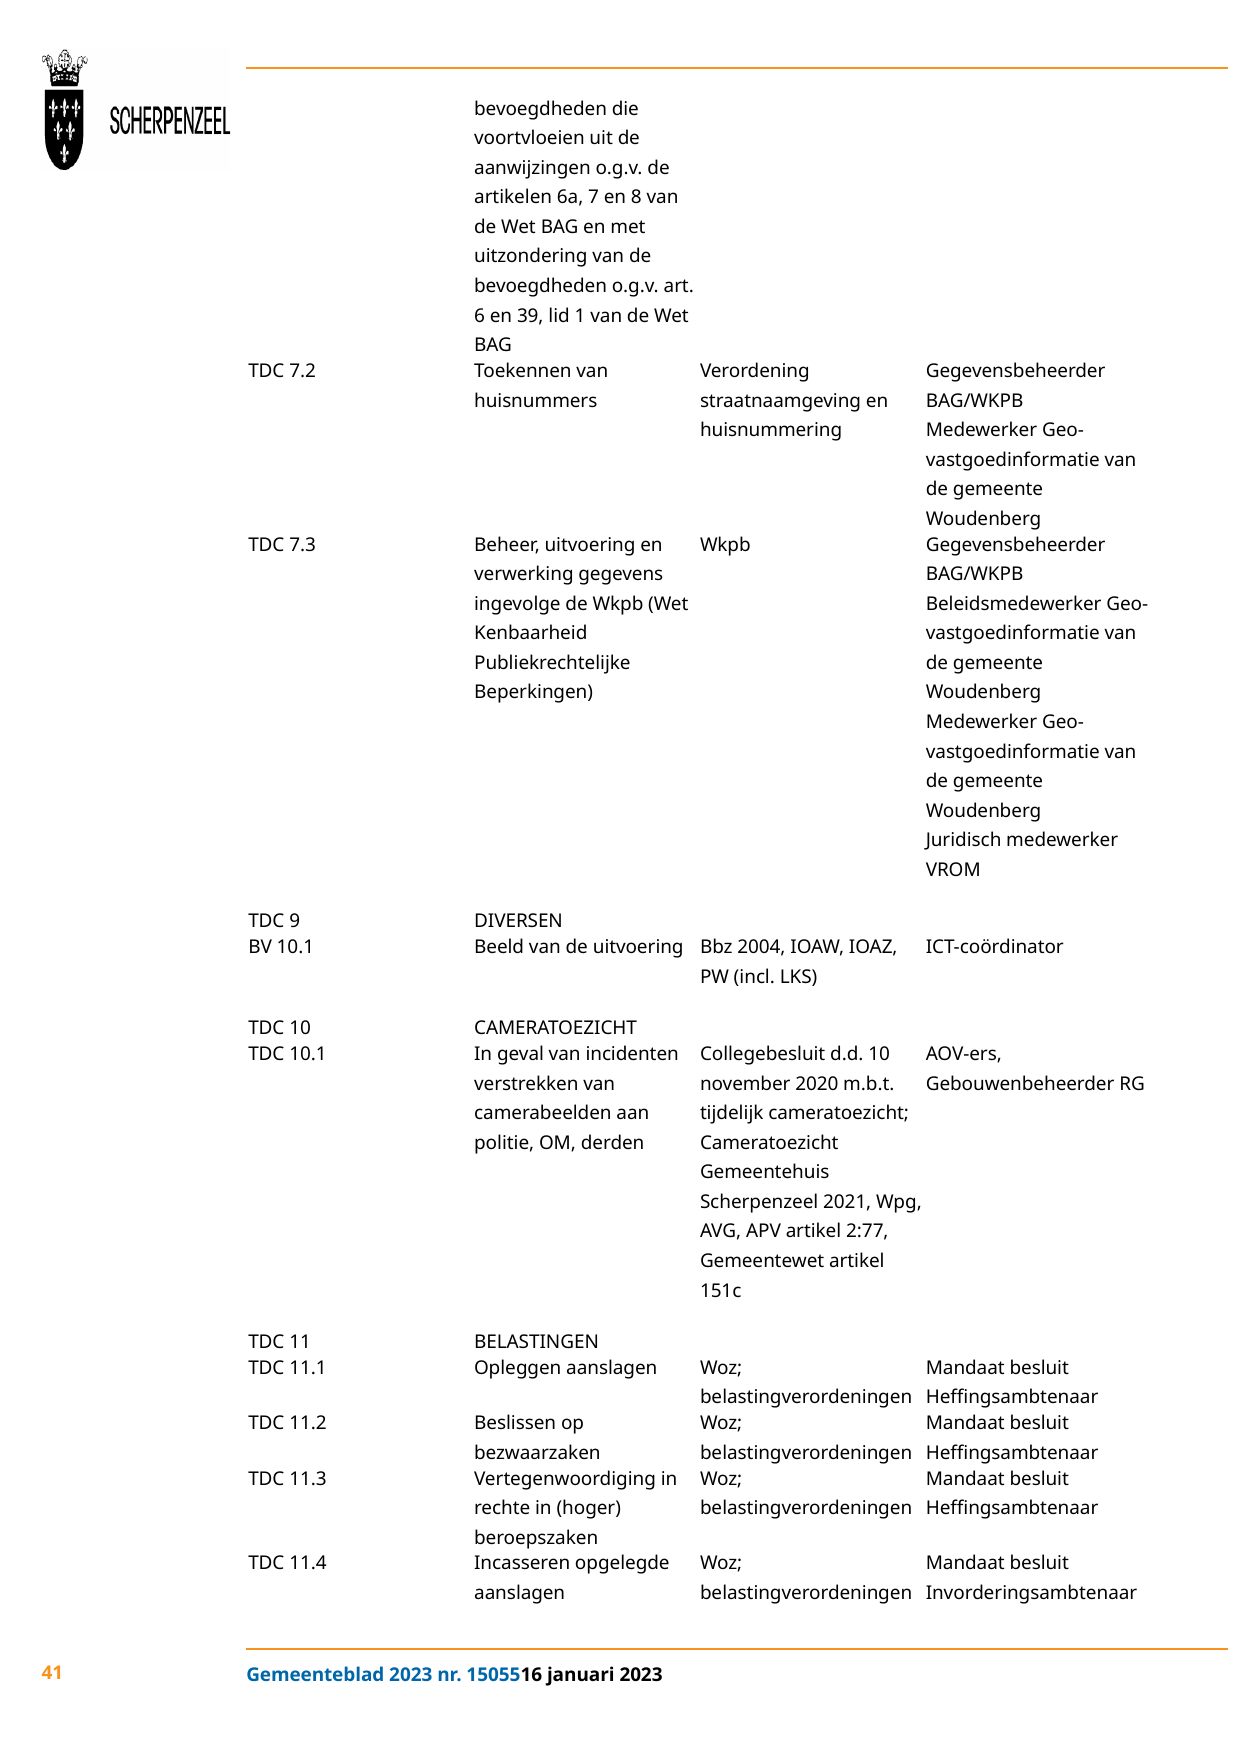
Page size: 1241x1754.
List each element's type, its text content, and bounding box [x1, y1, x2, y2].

table_cell [926, 989, 1152, 1014]
table_cell TDC 10 [248, 1015, 474, 1040]
table_cell [248, 95, 474, 357]
table_cell Mandaat besluit Heffingsambtenaar [926, 1354, 1152, 1409]
table_cell Collegebesluit d.d. 10 november 2020 m.b.t. tijdelijk cameratoezicht; Cameratoezicht Gemeentehuis Scherpenzeel 2021, Wpg, AVG, APV artikel 2:77, Gemeentewet artikel 151c [700, 1040, 926, 1303]
table_cell [700, 908, 926, 933]
table_cell TDC 11.4 [248, 1550, 474, 1605]
table_cell TDC 11.3 [248, 1465, 474, 1549]
table_cell Mandaat besluit Invorderingsambtenaar [926, 1550, 1152, 1605]
table_cell Incasseren opgelegde aanslagen [474, 1550, 700, 1605]
table_cell [248, 989, 474, 1014]
table_cell Gegevensbeheerder BAG/WKPB Medewerker Geo-vastgoedinformatie van de gemeente Woudenberg [926, 357, 1152, 531]
table_cell TDC 11.1 [248, 1354, 474, 1409]
table_cell [926, 882, 1152, 908]
table_cell [474, 882, 700, 908]
table_cell DIVERSEN [474, 908, 700, 933]
table_cell [248, 1303, 474, 1328]
table_cell AOV-ers, Gebouwenbeheerder RG [926, 1040, 1152, 1303]
table_cell TDC 9 [248, 908, 474, 933]
table_cell Beheer, uitvoering en verwerking gegevens ingevolge de Wkpb (Wet Kenbaarheid Publiekrechtelijke Beperkingen) [474, 531, 700, 882]
table_cell [248, 882, 474, 908]
table_cell [926, 1328, 1152, 1354]
table_cell ICT-coördinator [926, 934, 1152, 989]
table_cell [926, 95, 1152, 357]
table_cell [474, 1303, 700, 1328]
table_cell Beeld van de uitvoering [474, 934, 700, 989]
table_cell Mandaat besluit Heffingsambtenaar [926, 1465, 1152, 1549]
table_cell TDC 11 [248, 1328, 474, 1354]
table_cell [926, 1303, 1152, 1328]
table_cell Vertegenwoordiging in rechte in (hoger) beroepszaken [474, 1465, 700, 1549]
table_cell Woz; belastingverordeningen [700, 1550, 926, 1605]
table_cell Woz; belastingverordeningen [700, 1409, 926, 1465]
table_cell TDC 10.1 [248, 1040, 474, 1303]
table_cell BV 10.1 [248, 934, 474, 989]
table_cell Gegevensbeheerder BAG/WKPB Beleidsmedewerker Geo- vastgoedinformatie van de gemeente Woudenberg Medewerker Geo-vastgoedinformatie van de gemeente Woudenberg Juridisch medewerker VROM [926, 531, 1152, 882]
table_cell Woz; belastingverordeningen [700, 1465, 926, 1549]
table_cell Mandaat besluit Heffingsambtenaar [926, 1409, 1152, 1465]
table_cell CAMERATOEZICHT [474, 1015, 700, 1040]
table_cell [700, 1015, 926, 1040]
table_cell Beslissen op bezwaarzaken [474, 1409, 700, 1465]
picture [41, 47, 231, 172]
table_cell [700, 1328, 926, 1354]
table_cell Wkpb [700, 531, 926, 882]
table_cell [926, 908, 1152, 933]
table_cell BELASTINGEN [474, 1328, 700, 1354]
table_cell Bbz 2004, IOAW, IOAZ, PW (incl. LKS) [700, 934, 926, 989]
table_cell Woz; belastingverordeningen [700, 1354, 926, 1409]
table_cell [474, 989, 700, 1014]
table_cell In geval van incidenten verstrekken van camerabeelden aan politie, OM, derden [474, 1040, 700, 1303]
table_cell TDC 7.3 [248, 531, 474, 882]
table_cell TDC 11.2 [248, 1409, 474, 1465]
table_cell [700, 989, 926, 1014]
table_cell Toekennen van huisnummers [474, 357, 700, 531]
table_cell [926, 1015, 1152, 1040]
table_cell [700, 95, 926, 357]
table_cell TDC 7.2 [248, 357, 474, 531]
table_cell Opleggen aanslagen [474, 1354, 700, 1409]
table_cell [700, 882, 926, 908]
table_cell Verordening straatnaamgeving en huisnummering [700, 357, 926, 531]
table_cell bevoegdheden die voortvloeien uit de aanwijzingen o.g.v. de artikelen 6a, 7 en 8 van de Wet BAG en met uitzondering van de bevoegdheden o.g.v. art. 6 en 39, lid 1 van de Wet BAG [474, 95, 700, 357]
table_cell [700, 1303, 926, 1328]
